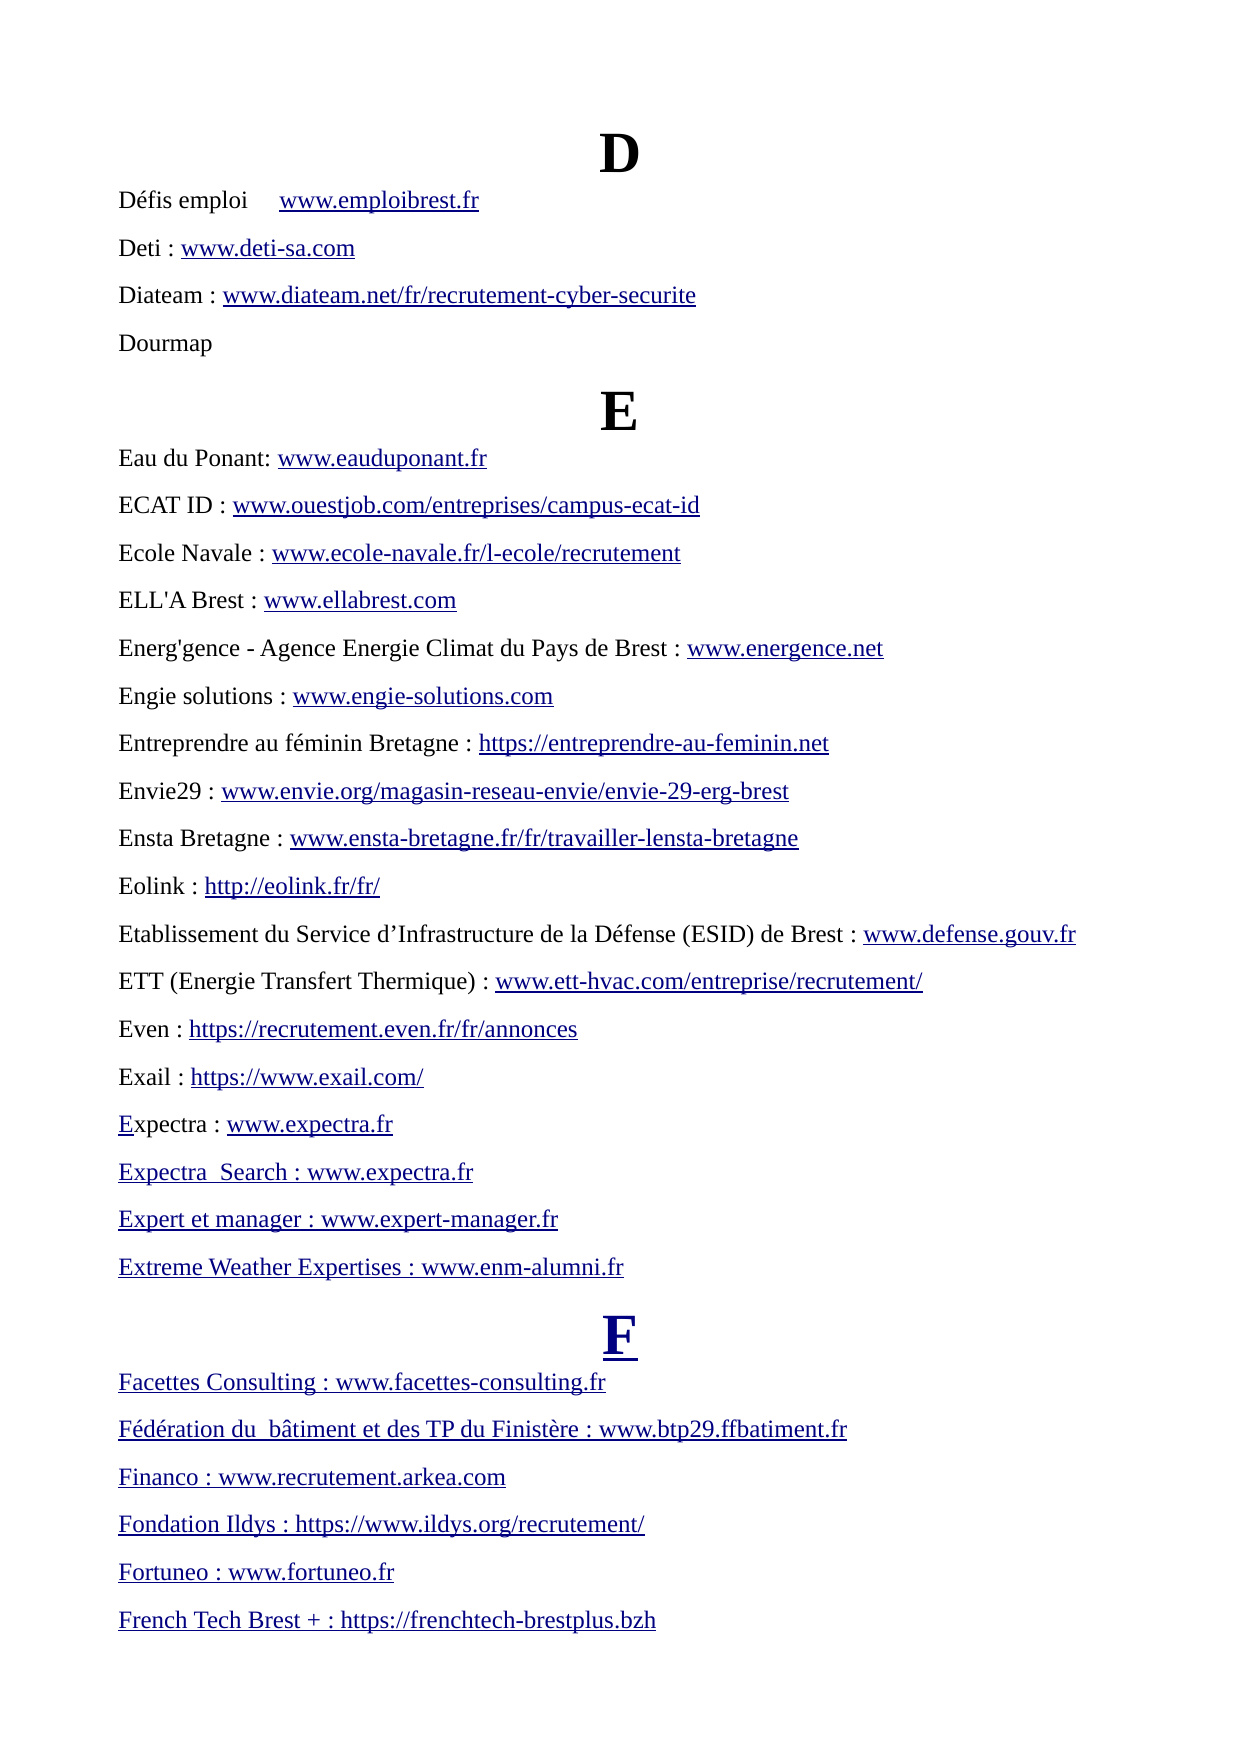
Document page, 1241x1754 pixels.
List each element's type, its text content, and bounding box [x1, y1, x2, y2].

text Expectra Search : www.expectra.fr [118, 1157, 1122, 1186]
text Even : https://recrutement.even.fr/fr/annonces [118, 1014, 1122, 1043]
text Facettes Consulting : www.facettes-consulting.fr [118, 1367, 1122, 1395]
text Dourmap [118, 328, 1122, 357]
text Expectra : www.expectra.fr [118, 1109, 1122, 1138]
text Fortuneo : www.fortuneo.fr [118, 1557, 1122, 1586]
text Exail : https://www.exail.com/ [118, 1062, 1122, 1090]
text Entreprendre au féminin Bretagne : https://entreprendre-au-feminin.net [118, 728, 1122, 757]
text Fédération du bâtiment et des TP du Finistère : www.btp29.ffbatiment.fr [118, 1414, 1122, 1443]
text Etablissement du Service d’Infrastructure de la Défense (ESID) de Brest : www.defense.gouv.fr [118, 919, 1122, 947]
text Fondation Ildys : https://www.ildys.org/recrutement/ [118, 1509, 1122, 1538]
text Défis emploi www.emploibrest.fr [118, 185, 1122, 214]
text Eau du Ponant: www.eauduponant.fr [118, 443, 1122, 471]
subtitle E [118, 376, 1122, 443]
subtitle D [118, 118, 1122, 185]
text Energ'gence - Agence Energie Climat du Pays de Brest : www.energence.net [118, 633, 1122, 662]
text Deti : www.deti-sa.com [118, 233, 1122, 262]
text Extreme Weather Expertises : www.enm-alumni.fr [118, 1252, 1122, 1281]
text Diateam : www.diateam.net/fr/recrutement-cyber-securite [118, 280, 1122, 309]
subtitle F [118, 1299, 1122, 1367]
text Financo : www.recrutement.arkea.com [118, 1462, 1122, 1491]
text ELL'A Brest : www.ellabrest.com [118, 586, 1122, 614]
text French Tech Brest + : https://frenchtech-brestplus.bzh [118, 1605, 1122, 1633]
text Engie solutions : www.engie-solutions.com [118, 681, 1122, 709]
text Eolink : http://eolink.fr/fr/ [118, 871, 1122, 900]
text ETT (Energie Transfert Thermique) : www.ett-hvac.com/entreprise/recrutement/ [118, 966, 1122, 995]
text Ensta Bretagne : www.ensta-bretagne.fr/fr/travailler-lensta-bretagne [118, 823, 1122, 852]
text Ecole Navale : www.ecole-navale.fr/l-ecole/recrutement [118, 538, 1122, 567]
text ECAT ID : www.ouestjob.com/entreprises/campus-ecat-id [118, 490, 1122, 519]
text Envie29 : www.envie.org/magasin-reseau-envie/envie-29-erg-brest [118, 776, 1122, 805]
text Expert et manager : www.expert-manager.fr [118, 1204, 1122, 1233]
